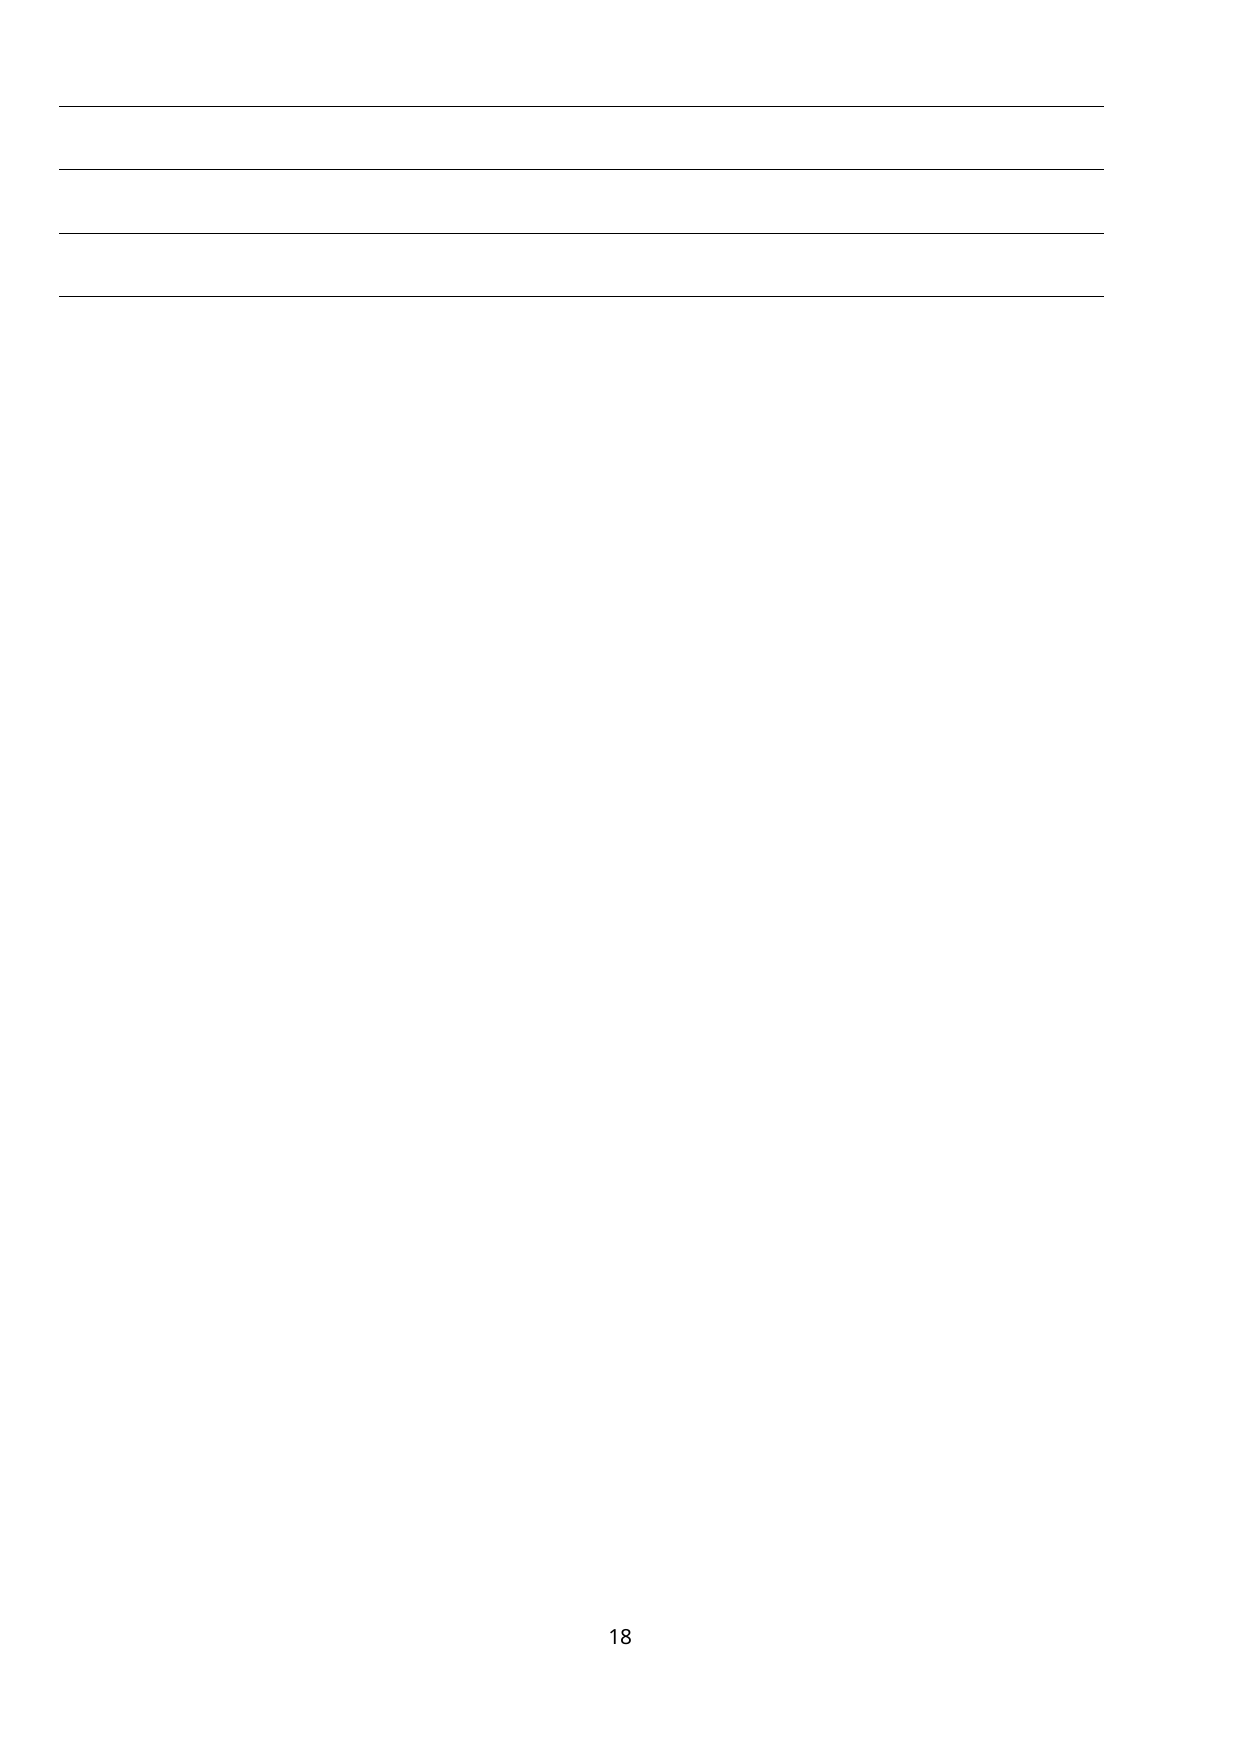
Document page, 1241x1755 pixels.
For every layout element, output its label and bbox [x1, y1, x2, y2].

table_cell [59, 107, 1104, 169]
table_cell [59, 234, 1104, 296]
table_cell [59, 170, 1104, 233]
